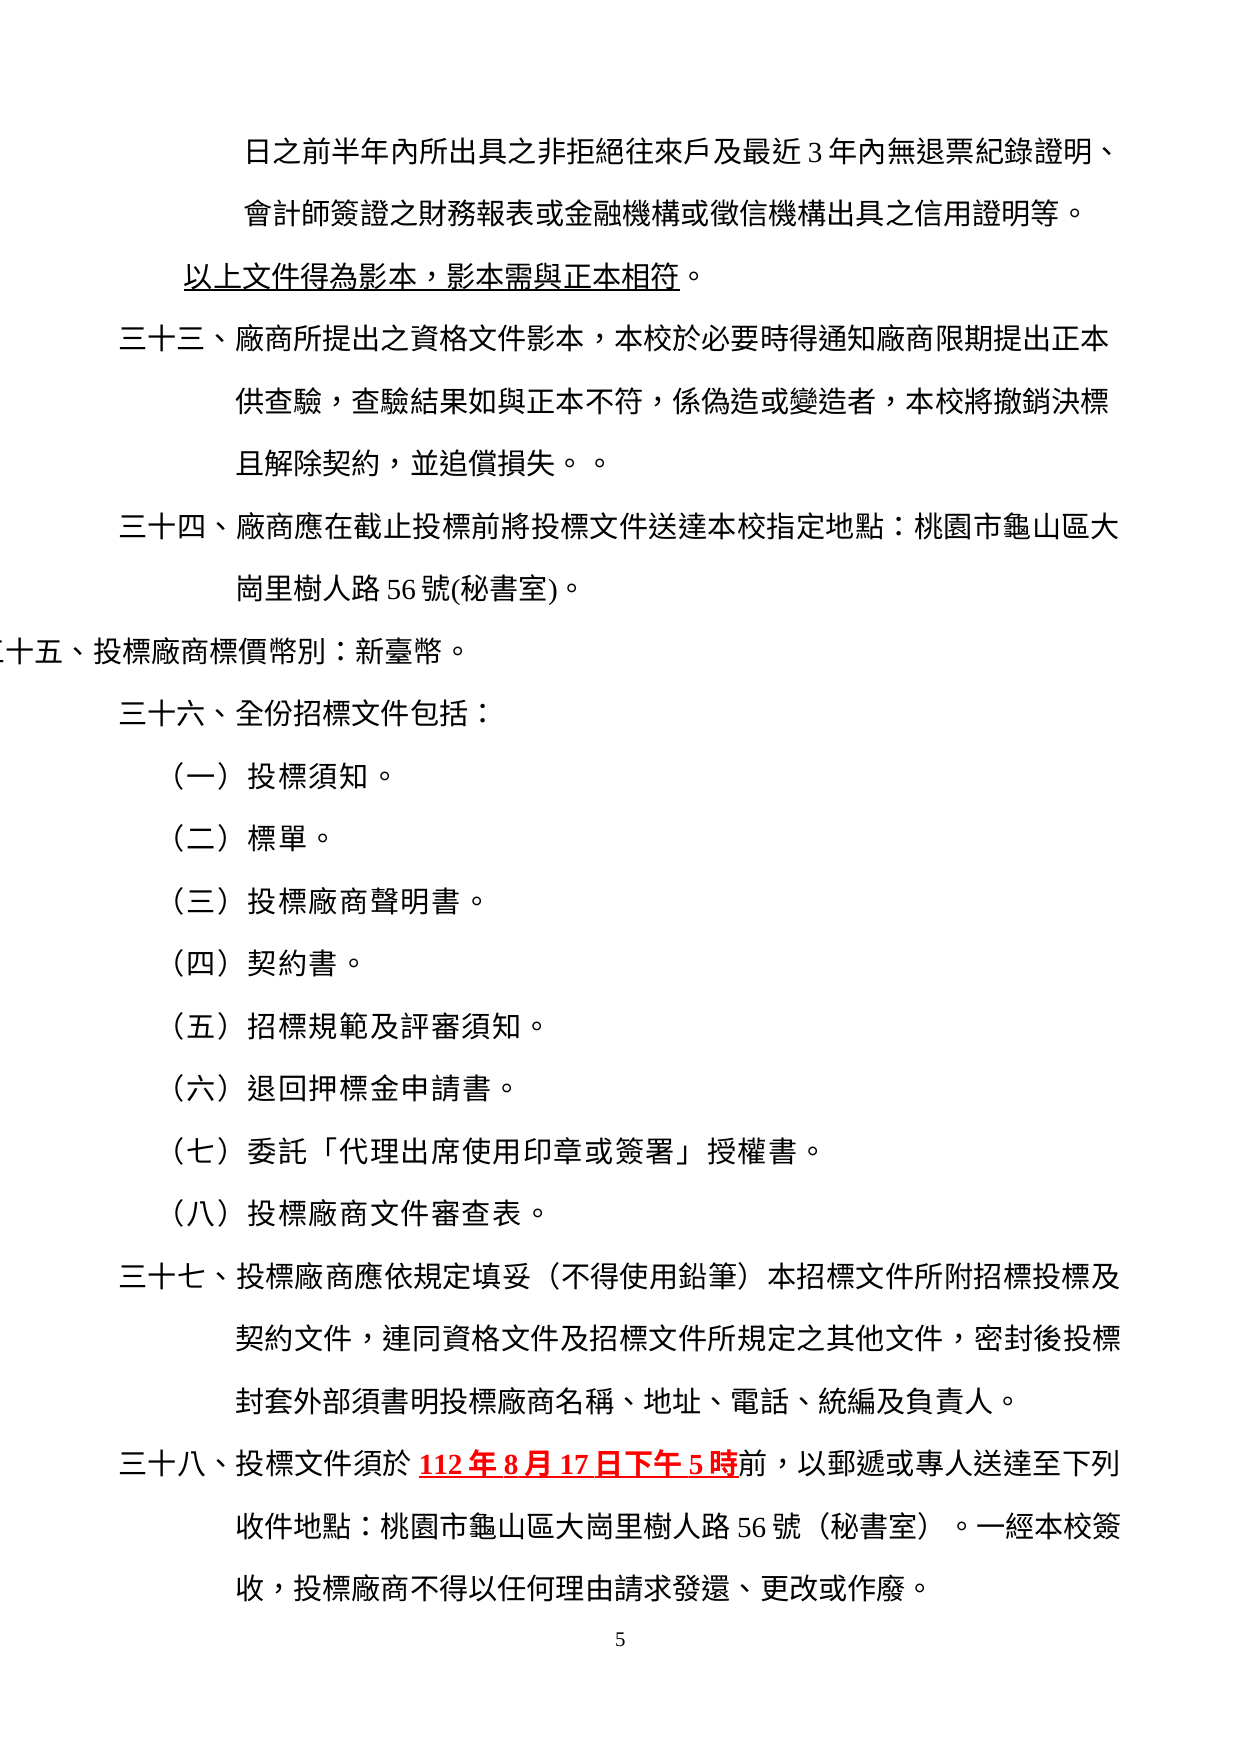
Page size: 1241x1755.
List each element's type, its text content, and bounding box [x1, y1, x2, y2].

text （一）投標須知。 [156, 733, 1122, 795]
text （四）契約書。 [156, 920, 1122, 983]
text 三十七、投標廠商應依規定填妥（不得使用鉛筆）本招標文件所附招標投標及契約文件，連同資格文件及招標文件所規定之其他文件，密封後投標。封套外部須書明投標廠商名稱、地址、電話、統編及負責人。 [118, 1233, 1122, 1420]
text 三十三、廠商所提出之資格文件影本，本校於必要時得通知廠商限期提出正本供查驗，查驗結果如與正本不符，係偽造或變造者，本校將撤銷決標且解除契約，並追償損失。。 [118, 295, 1122, 483]
text 三十八、投標文件須於112年8月17日下午5時前，以郵遞或專人送達至下列收件地點：桃園市龜山區大崗里樹人路56號（秘書室）。一經本校簽收，投標廠商不得以任何理由請求發還、更改或作廢。 [118, 1420, 1122, 1608]
text （五）招標規範及評審須知。 [156, 983, 1122, 1045]
text 三十六、全份招標文件包括： [118, 670, 1122, 733]
text （八）投標廠商文件審查表。 [156, 1170, 1122, 1233]
text 三十四、廠商應在截止投標前將投標文件送達本校指定地點：桃園市龜山區大崗里樹人路56號(秘書室)。 [118, 483, 1122, 608]
text 日之前半年內所出具之非拒絕往來戶及最近3年內無退票紀錄證明、會計師簽證之財務報表或金融機構或徵信機構出具之信用證明等。 [156, 108, 1122, 233]
text （七）委託「代理出席使用印章或簽署」授權書。 [156, 1108, 1122, 1170]
text （三）投標廠商聲明書。 [156, 858, 1122, 920]
text 以上文件得為影本，影本需與正本相符。 [118, 233, 1122, 295]
text （二）標單。 [156, 795, 1122, 858]
text （六）退回押標金申請書。 [156, 1045, 1122, 1108]
text 三十五、投標廠商標價幣別：新臺幣。 [0, 608, 1122, 670]
